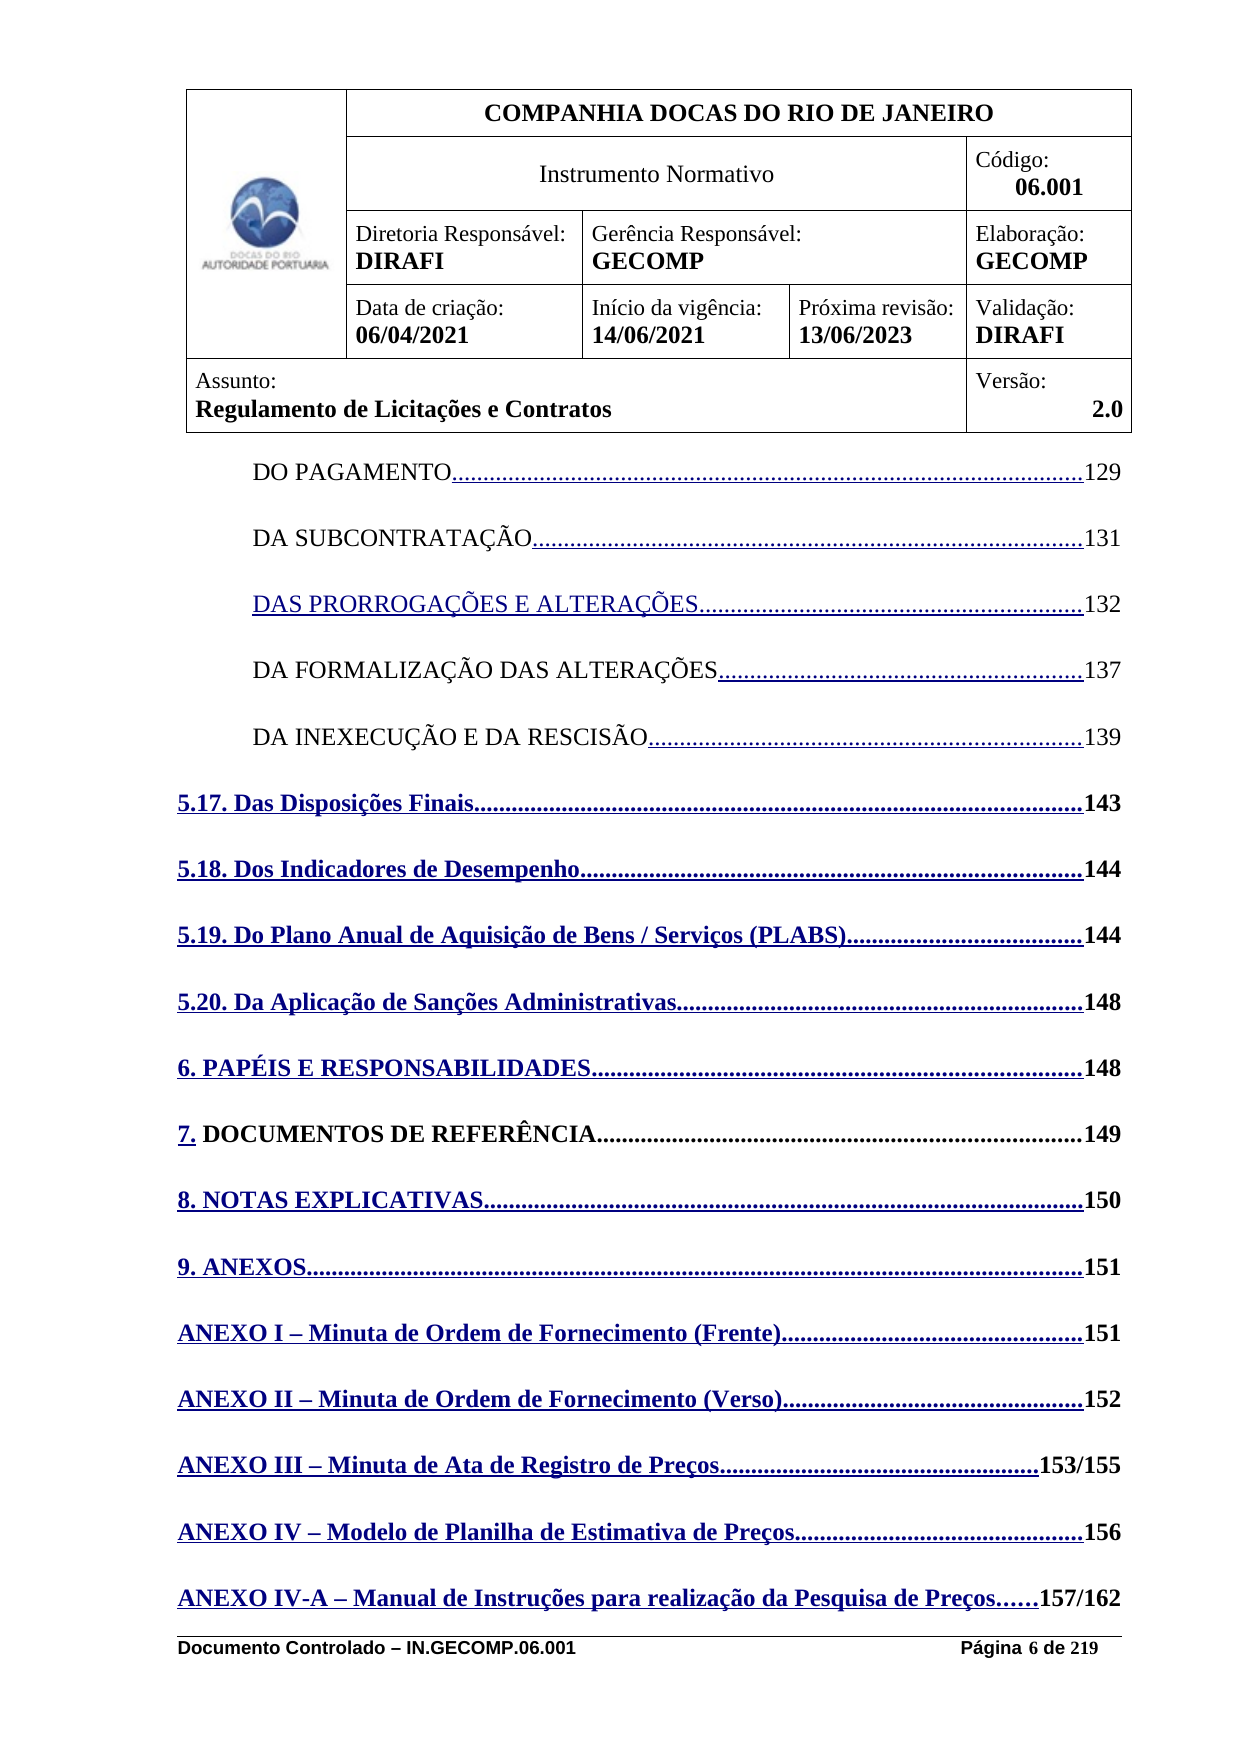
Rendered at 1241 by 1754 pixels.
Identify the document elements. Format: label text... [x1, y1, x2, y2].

text ANEXO III – Minuta de Ata de Registro de Preços 153/155 [177, 1450, 1122, 1479]
text ANEXO I – Minuta de Ordem de Fornecimento (Frente) 151 [177, 1318, 1122, 1347]
text 5.18. Dos Indicadores de Desempenho 144 [177, 854, 1122, 883]
text DAS PRORROGAÇÕES E ALTERAÇÕES 132 [177, 589, 1122, 618]
text 7. DOCUMENTOS DE REFERÊNCIA 149 [177, 1119, 1122, 1148]
text 5.19. Do Plano Anual de Aquisição de Bens / Serviços (PLABS) 144 [177, 920, 1122, 949]
text DO PAGAMENTO 129 [177, 457, 1122, 485]
text DA INEXECUÇÃO E DA RESCISÃO 139 [177, 722, 1122, 750]
text 6. PAPÉIS E RESPONSABILIDADES 148 [177, 1053, 1122, 1082]
text DA FORMALIZAÇÃO DAS ALTERAÇÕES 137 [177, 655, 1122, 684]
text ANEXO IV-A – Manual de Instruções para realização da Pesquisa de Preços 157/162 [177, 1583, 1122, 1612]
text 8. NOTAS EXPLICATIVAS 150 [177, 1185, 1122, 1214]
text ANEXO IV – Modelo de Planilha de Estimativa de Preços 156 [177, 1517, 1122, 1545]
text ANEXO II – Minuta de Ordem de Fornecimento (Verso) 152 [177, 1384, 1122, 1413]
text 9. ANEXOS 151 [177, 1252, 1122, 1280]
text DA SUBCONTRATAÇÃO 131 [177, 523, 1122, 552]
text 5.20. Da Aplicação de Sanções Administrativas 148 [177, 987, 1122, 1015]
text 5.17. Das Disposições Finais 143 [177, 788, 1122, 817]
